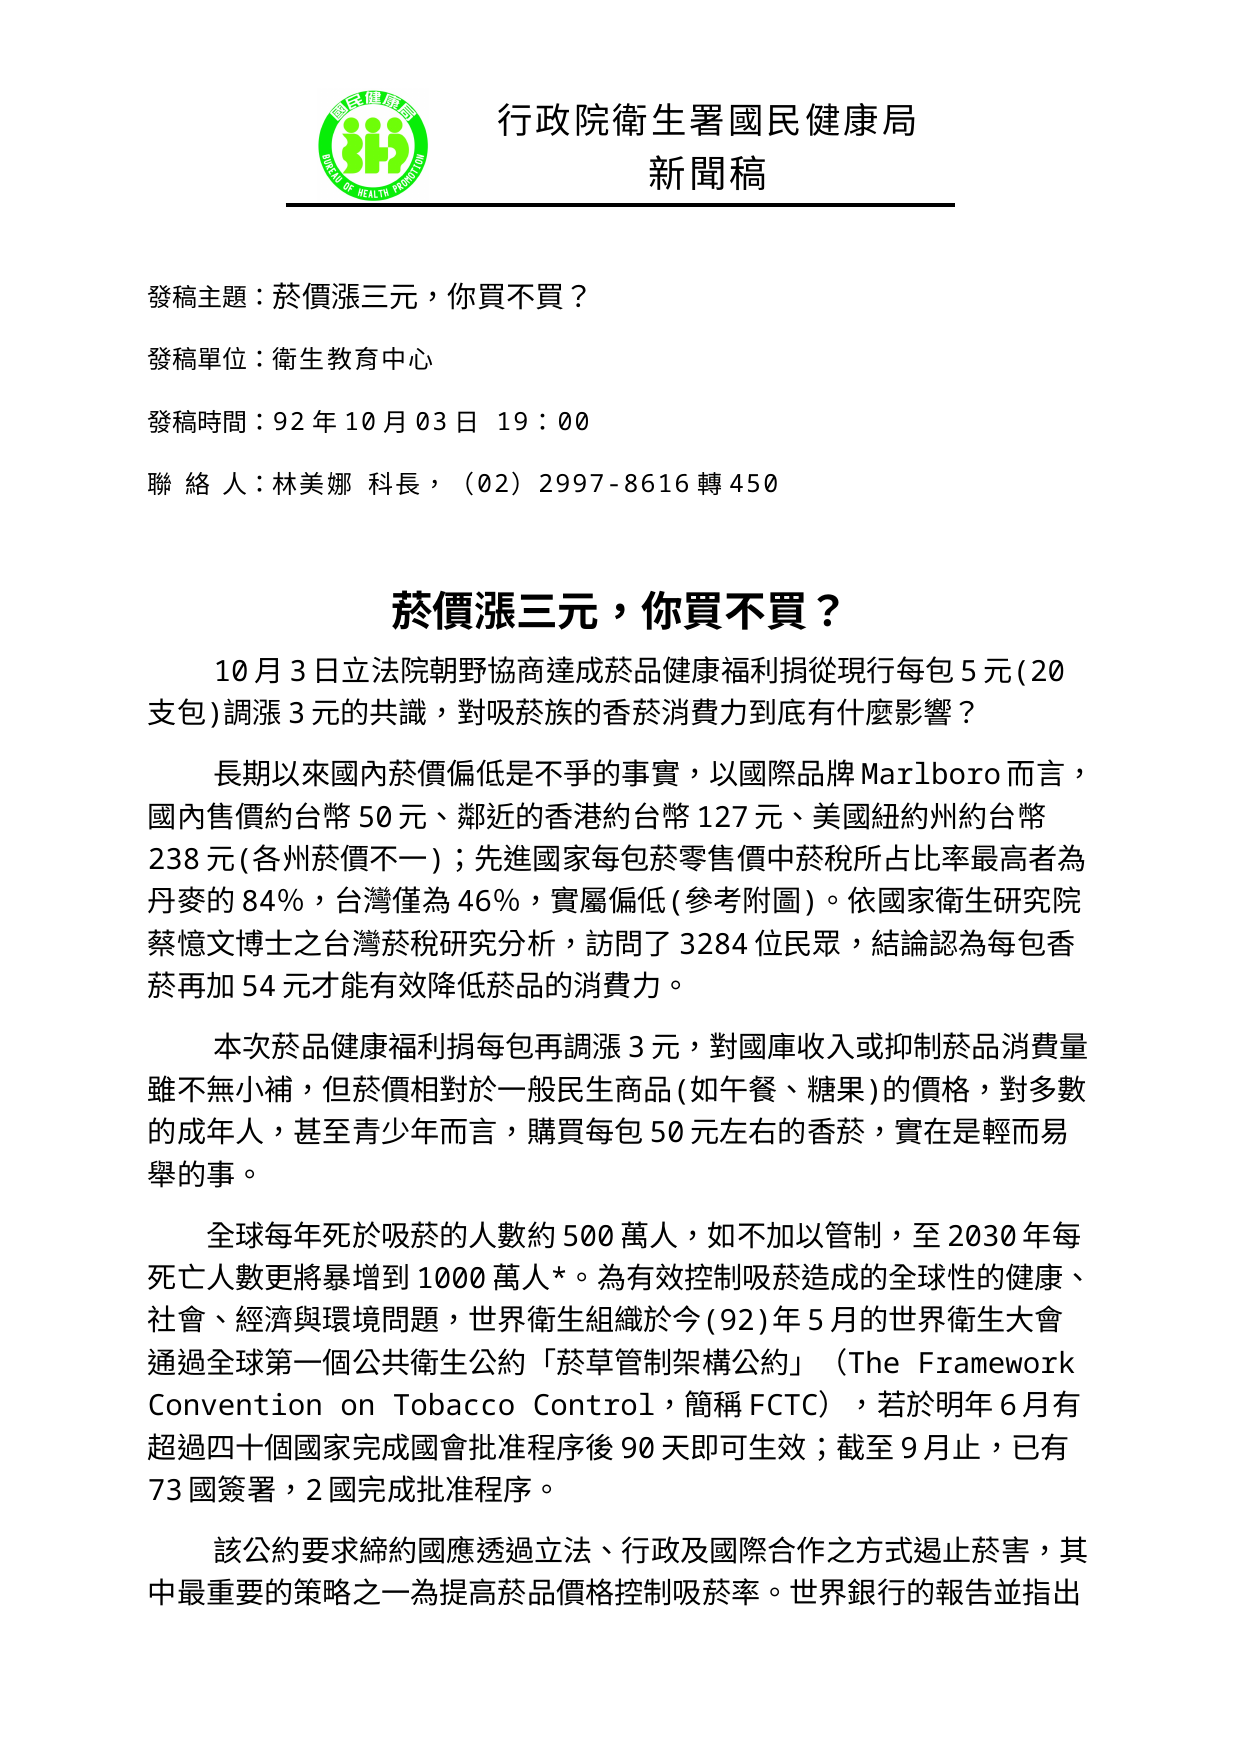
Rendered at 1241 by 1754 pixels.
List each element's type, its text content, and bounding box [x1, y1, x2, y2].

text 長期以來國內菸價偏低是不爭的事實，以國際品牌Marlboro而言，國內售價約台幣50元、鄰近的香港約台幣127元、美國紐約州約台幣238元(各州菸價不一)；先進國家每包菸零售價中菸稅所占比率最高者為丹麥的84％，台灣僅為46％，實屬偏低(參考附圖)。依國家衛生研究院蔡憶文博士之台灣菸稅研究分析，訪問了3284位民眾，結論認為每包香菸再加54元才能有效降低菸品的消費力。 [148, 751, 1092, 1005]
text 發稿主題：菸價漲三元，你買不買？ [148, 253, 1092, 316]
text 聯 絡 人：林美娜 科長，（02）2997-8616轉450 [148, 441, 1092, 503]
text 該公約要求締約國應透過立法、行政及國際合作之方式遏止菸害，其中最重要的策略之一為提高菸品價格控制吸菸率。世界銀行的報告並指出 [148, 1528, 1092, 1612]
text 全球每年死於吸菸的人數約500萬人，如不加以管制，至2030年每死亡人數更將暴增到1000萬人*。為有效控制吸菸造成的全球性的健康、社會、經濟與環境問題，世界衛生組織於今(92)年5月的世界衛生大會通過全球第一個公共衛生公約「菸草管制架構公約」（The Framework Convention on Tobacco Control，簡稱FCTC），若於明年6月有超過四十個國家完成國會批准程序後90天即可生效；截至9月止，已有73國簽署，2國完成批准程序。 [148, 1212, 1092, 1509]
text 發稿時間：92年10月03日 19：00 [148, 378, 1092, 441]
text 發稿單位：衛生教育中心 [148, 316, 1092, 378]
text 本次菸品健康福利捐每包再調漲3元，對國庫收入或抑制菸品消費量雖不無小補，但菸價相對於一般民生商品(如午餐、糖果)的價格，對多數的成年人，甚至青少年而言，購買每包50元左右的香菸，實在是輕而易舉的事。 [148, 1024, 1092, 1193]
subtitle 菸價漲三元，你買不買？ [148, 566, 1092, 628]
text 10月3日立法院朝野協商達成菸品健康福利捐從現行每包5元(20支包)調漲3元的共識，對吸菸族的香菸消費力到底有什麼影響？ [148, 647, 1092, 732]
